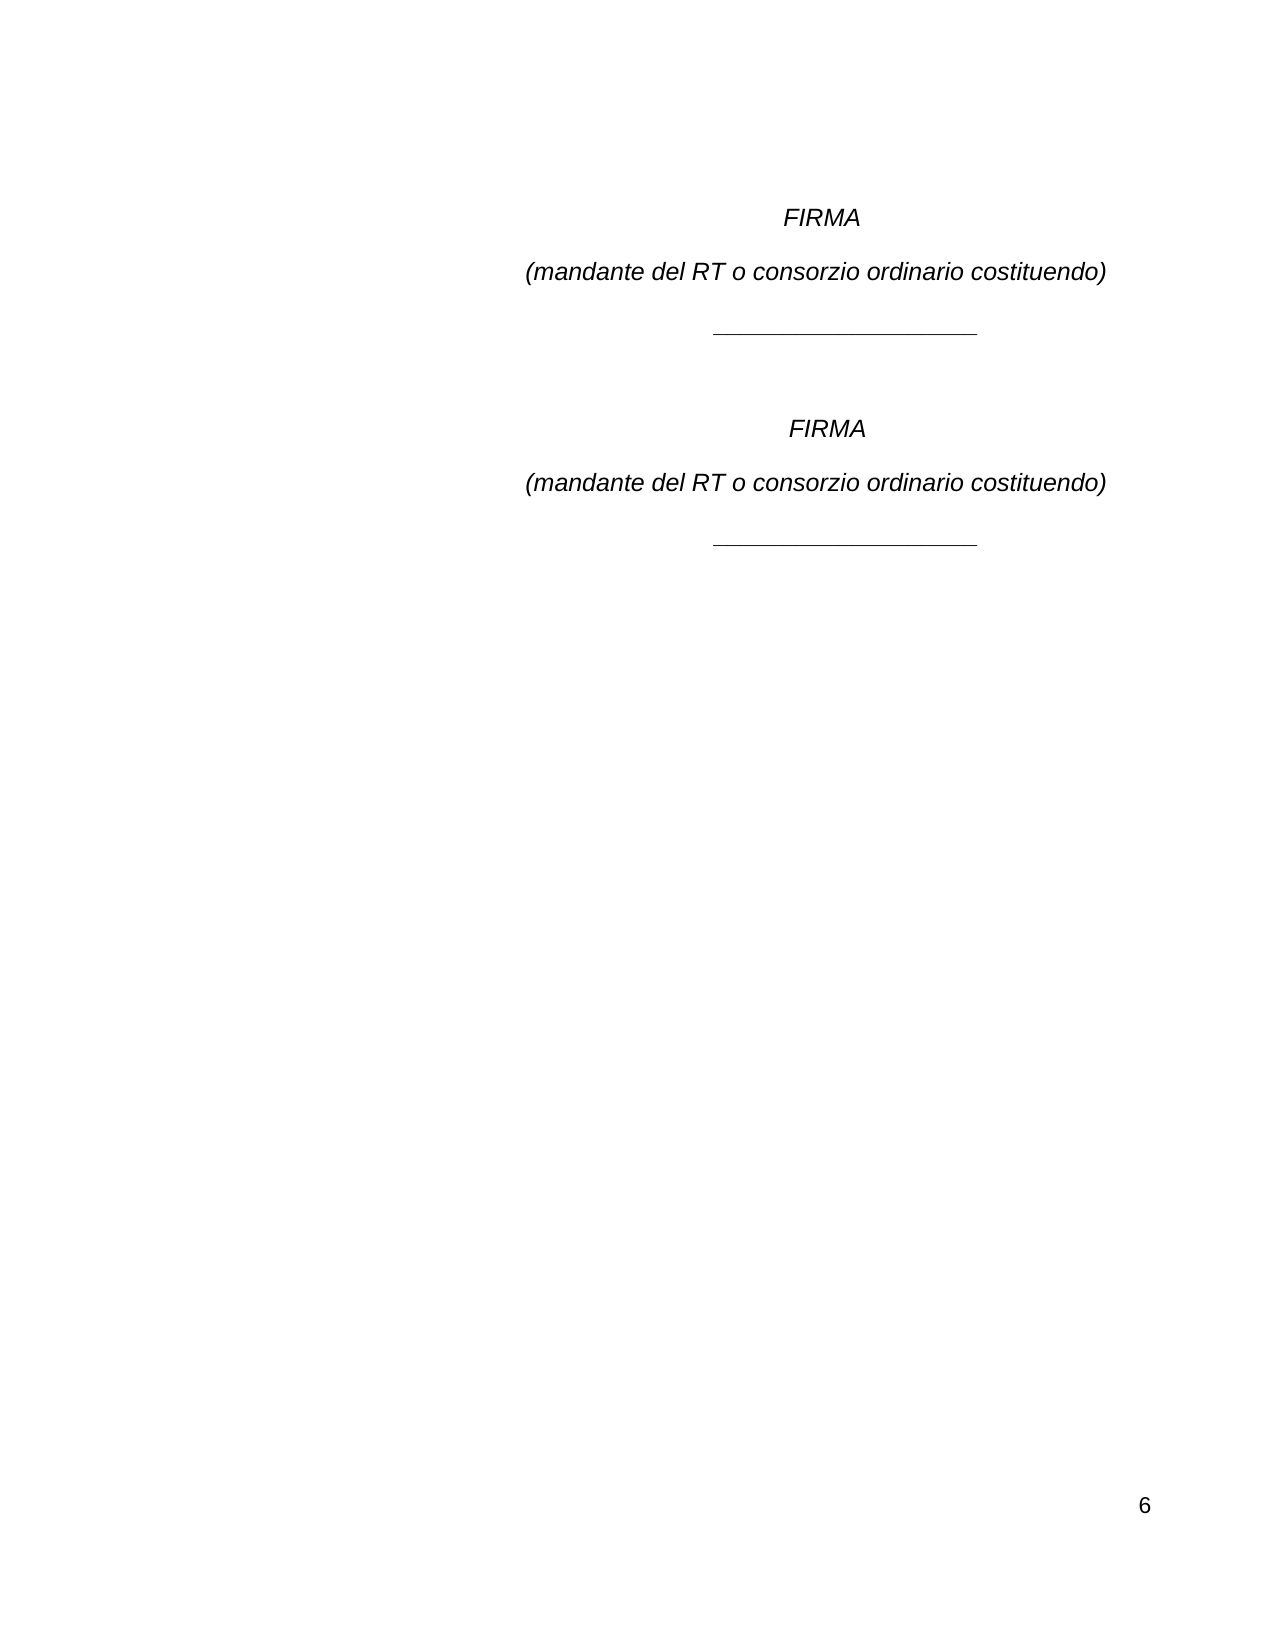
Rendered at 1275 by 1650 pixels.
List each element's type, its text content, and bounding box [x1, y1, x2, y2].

text ___________________ [198, 309, 1151, 337]
text FIRMA [124, 414, 1110, 443]
text ___________________ [198, 519, 1151, 548]
text (mandante del RT o consorzio ordinario costituendo) [124, 257, 1110, 286]
text FIRMA [124, 203, 1110, 232]
text (mandante del RT o consorzio ordinario costituendo) [124, 468, 1110, 497]
